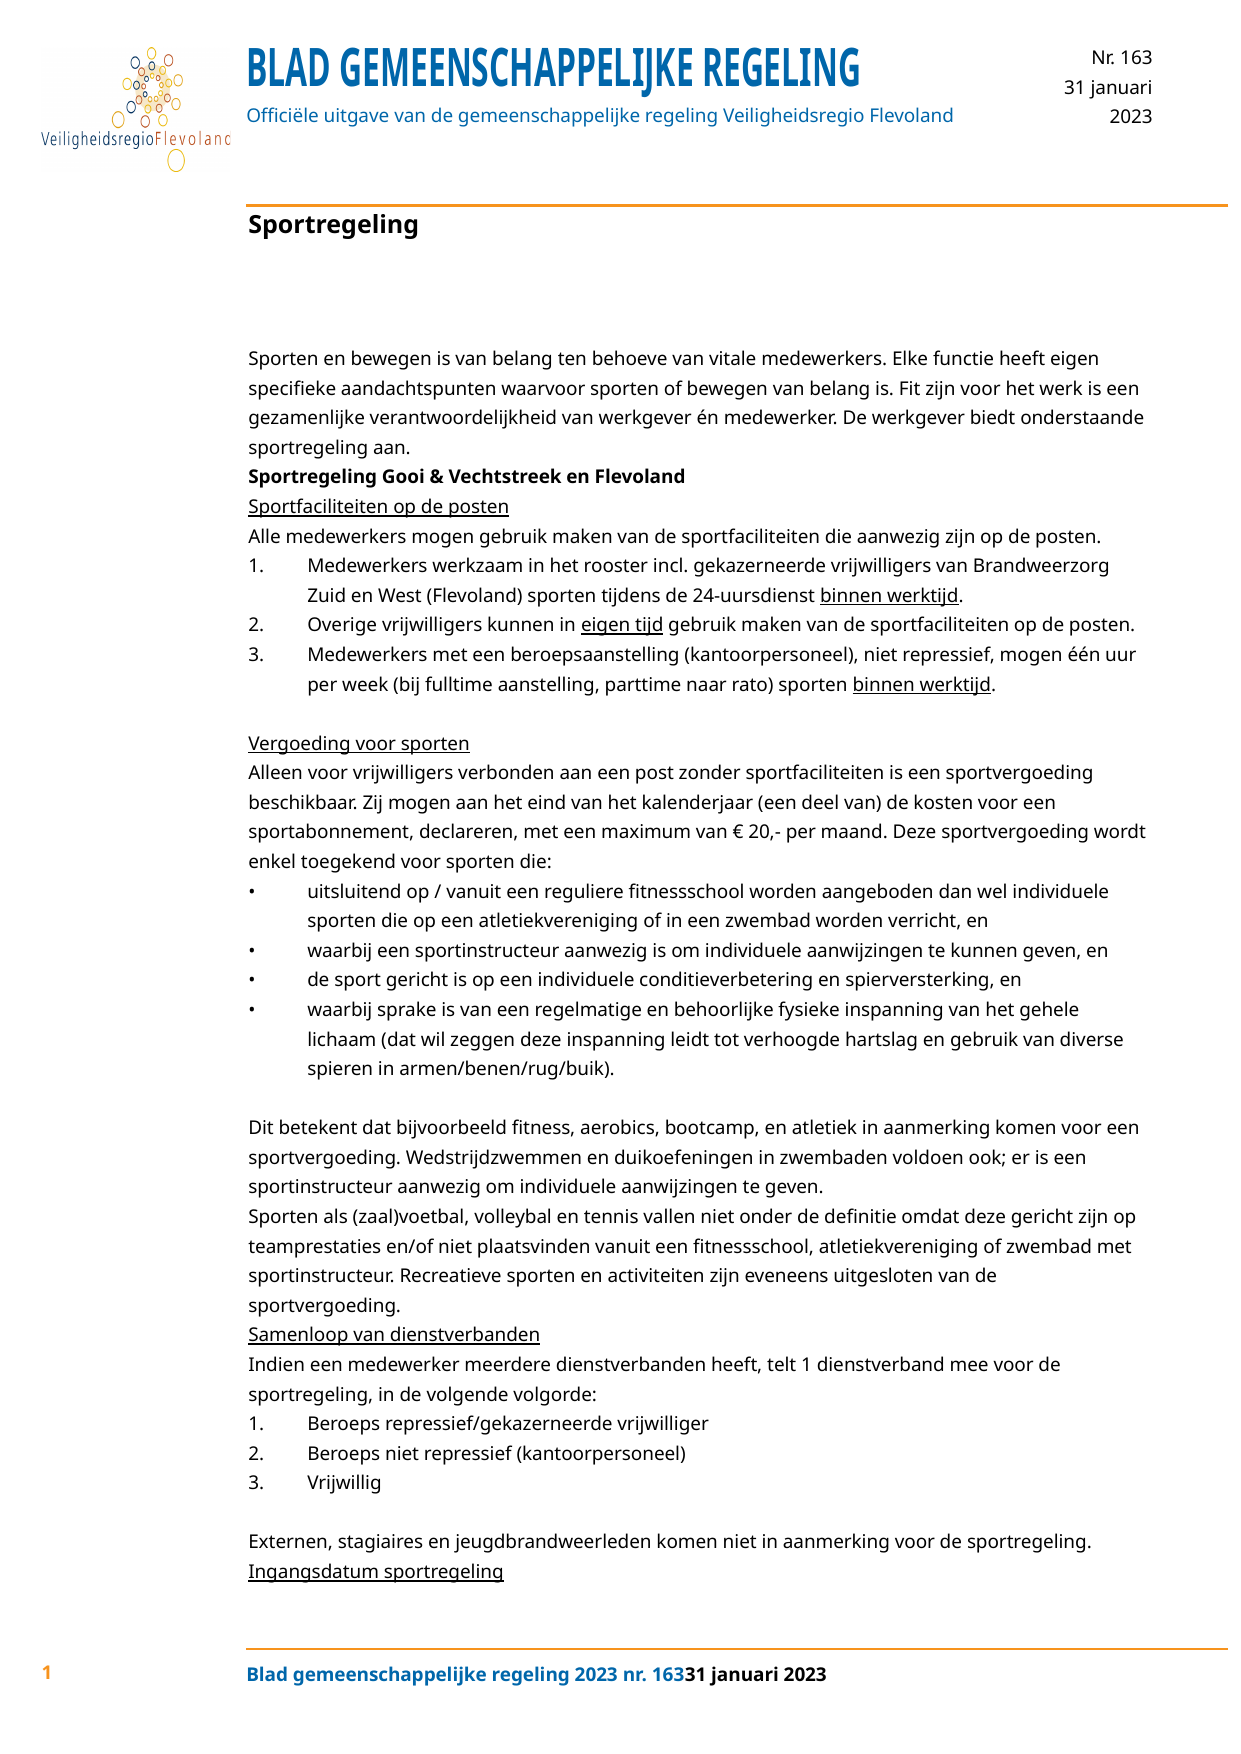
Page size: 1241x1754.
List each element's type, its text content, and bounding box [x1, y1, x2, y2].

text Sporten als (zaal)voetbal, volleybal en tennis vallen niet onder de definitie omdat deze gericht zijn op teamprestaties en/of niet plaatsvinden vanuit een fitnessschool, atletiekvereniging of zwembad met sportinstructeur. Recreatieve sporten en activiteiten zijn eveneens uitgesloten van de sportvergoeding. [248, 1203, 1152, 1318]
text Externen, stagiaires en jeugdbrandweerleden komen niet in aanmerking voor de sportregeling. [248, 1529, 1152, 1554]
picture [41, 47, 231, 172]
text Ingangsdatum sportregeling [248, 1558, 1152, 1584]
text Alleen voor vrijwilligers verbonden aan een post zonder sportfaciliteiten is een sportvergoeding beschikbaar. Zij mogen aan het eind van het kalenderjaar (een deel van) de kosten voor een sportabonnement, declareren, met een maximum van € 20,- per maand. Deze sportvergoeding wordt enkel toegekend voor sporten die: [248, 759, 1152, 874]
list de sport gericht is op een individuele conditieverbetering en spierversterking, en [248, 967, 1152, 992]
list Medewerkers werkzaam in het rooster incl. gekazerneerde vrijwilligers van Brandweerzorg Zuid en West (Flevoland) sporten tijdens de 24-uursdienst binnen werktijd. [248, 552, 1152, 608]
list Beroeps niet repressief (kantoorpersoneel) [248, 1440, 1152, 1466]
list Beroeps repressief/gekazerneerde vrijwilliger [248, 1410, 1152, 1436]
text Sportregeling [248, 207, 1152, 241]
text Samenloop van dienstverbanden [248, 1322, 1152, 1347]
list Vrijwillig [248, 1469, 1152, 1495]
list waarbij een sportinstructeur aanwezig is om individuele aanwijzingen te kunnen geven, en [248, 937, 1152, 963]
list uitsluitend op / vanuit een reguliere fitnessschool worden aangeboden dan wel individuele sporten die op een atletiekvereniging of in een zwembad worden verricht, en [248, 878, 1152, 933]
list waarbij sprake is van een regelmatige en behoorlijke fysieke inspanning van het gehele lichaam (dat wil zeggen deze inspanning leidt tot verhoogde hartslag en gebruik van diverse spieren in armen/benen/rug/buik). [248, 996, 1152, 1081]
text Sportfaciliteiten op de posten [248, 493, 1152, 519]
text Alle medewerkers mogen gebruik maken van de sportfaciliteiten die aanwezig zijn op de posten. [248, 523, 1152, 548]
text Sportregeling Gooi & Vechtstreek en Flevoland [248, 464, 1152, 489]
text Vergoeding voor sporten [248, 730, 1152, 756]
text Dit betekent dat bijvoorbeeld fitness, aerobics, bootcamp, en atletiek in aanmerking komen voor een sportvergoeding. Wedstrijdzwemmen en duikoefeningen in zwembaden voldoen ook; er is een sportinstructeur aanwezig om individuele aanwijzingen te geven. [248, 1114, 1152, 1199]
list Medewerkers met een beroepsaanstelling (kantoorpersoneel), niet repressief, mogen één uur per week (bij fulltime aanstelling, parttime naar rato) sporten binnen werktijd. [248, 641, 1152, 696]
text Indien een medewerker meerdere dienstverbanden heeft, telt 1 dienstverband mee voor de sportregeling, in de volgende volgorde: [248, 1351, 1152, 1406]
list Overige vrijwilligers kunnen in eigen tijd gebruik maken van de sportfaciliteiten op de posten. [248, 612, 1152, 637]
text Sporten en bewegen is van belang ten behoeve van vitale medewerkers. Elke functie heeft eigen specifieke aandachtspunten waarvoor sporten of bewegen van belang is. Fit zijn voor het werk is een gezamenlijke verantwoordelijkheid van werkgever én medewerker. De werkgever biedt onderstaande sportregeling aan. [248, 345, 1152, 460]
